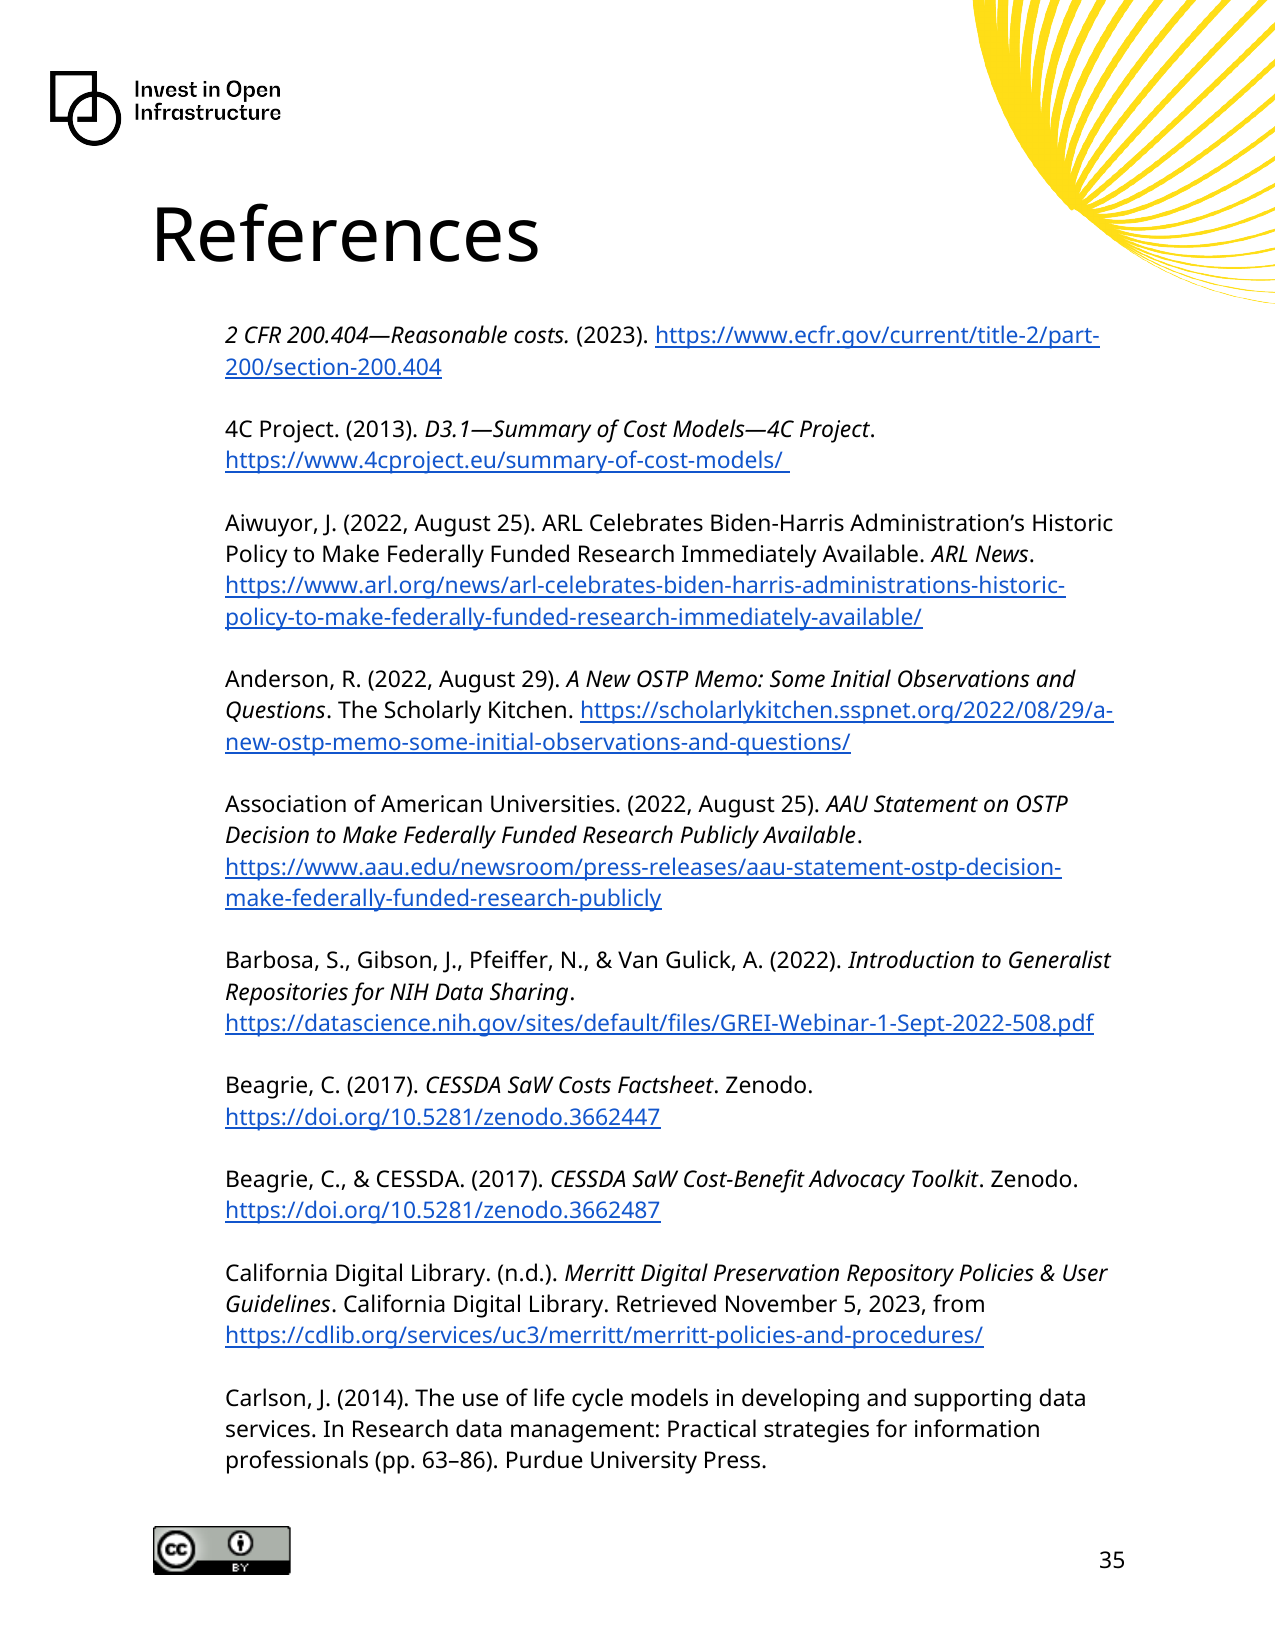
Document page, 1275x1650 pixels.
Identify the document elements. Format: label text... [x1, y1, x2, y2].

text Beagrie, C., & CESSDA. (2017). CESSDA SaW Cost-Benefit Advocacy Toolkit. Zenodo. https://doi.org/10.5281/zenodo.3662487 [225, 1163, 1125, 1226]
text Beagrie, C. (2017). CESSDA SaW Costs Factsheet. Zenodo. https://doi.org/10.5281/zenodo.3662447 [225, 1069, 1125, 1132]
text Barbosa, S., Gibson, J., Pfeiffer, N., & Van Gulick, A. (2022). Introduction to Generalist Repositories for NIH Data Sharing. https://datascience.nih.gov/sites/default/files/GREI-Webinar-1-Sept-2022-508.pdf [225, 944, 1125, 1038]
text Association of American Universities. (2022, August 25). AAU Statement on OSTP Decision to Make Federally Funded Research Publicly Available. https://www.aau.edu/newsroom/press-releases/aau-statement-ostp-decision-make-federally-funded-research-publicly [225, 788, 1125, 913]
subtitle References [150, 181, 1125, 283]
text 2 CFR 200.404—Reasonable costs. (2023). https://www.ecfr.gov/current/title-2/part-200/section-200.404 [225, 319, 1125, 382]
text 4C Project. (2013). D3.1—Summary of Cost Models—4C Project. https://www.4cproject.eu/summary-of-cost-models/ [225, 413, 1125, 476]
text Carlson, J. (2014). The use of life cycle models in developing and supporting data services. In Research data management: Practical strategies for information professionals (pp. 63–86). Purdue University Press. [225, 1382, 1125, 1476]
text Anderson, R. (2022, August 29). A New OSTP Memo: Some Initial Observations and Questions. The Scholarly Kitchen. https://scholarlykitchen.sspnet.org/2022/08/29/a-new-ostp-memo-some-initial-observations-and-questions/ [225, 663, 1125, 757]
picture [50, 71, 281, 146]
picture [972, 0, 1275, 304]
text California Digital Library. (n.d.). Merritt Digital Preservation Repository Policies & User Guidelines. California Digital Library. Retrieved November 5, 2023, from https://cdlib.org/services/uc3/merritt/merritt-policies-and-procedures/ [225, 1257, 1125, 1351]
text Aiwuyor, J. (2022, August 25). ARL Celebrates Biden-Harris Administration’s Historic Policy to Make Federally Funded Research Immediately Available. ARL News. https://www.arl.org/news/arl-celebrates-biden-harris-administrations-historic-policy-to-make-federally-funded-research-immediately-available/ [225, 507, 1125, 632]
picture [153, 1526, 291, 1575]
